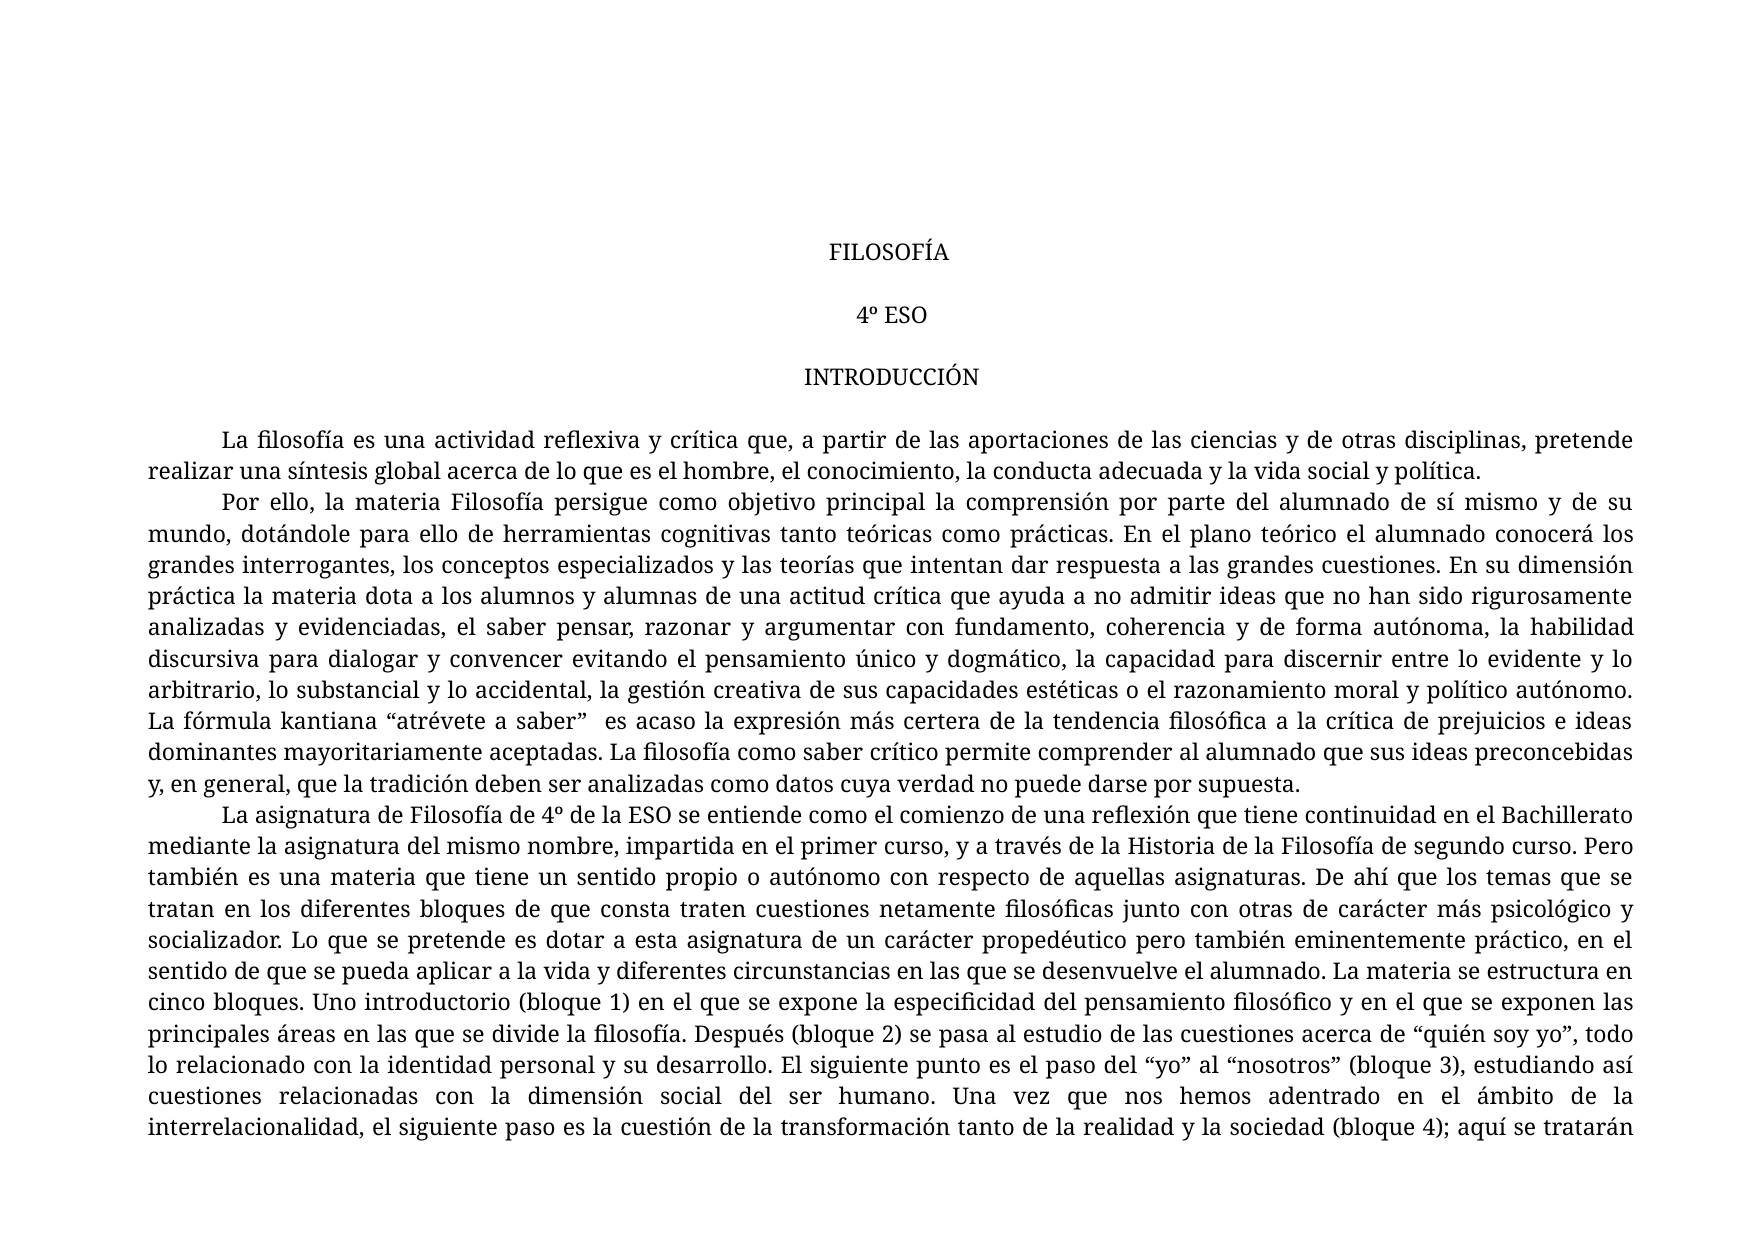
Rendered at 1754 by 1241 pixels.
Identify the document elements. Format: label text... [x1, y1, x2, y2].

text Introducción [148, 361, 1636, 392]
text La filosofía es una actividad reflexiva y crítica que, a partir de las aportaciones de las ciencias y de otras disciplinas, pretende realizar una síntesis global acerca de lo que es el hombre, el conocimiento, la conducta adecuada y la vida social y política. [148, 424, 1636, 486]
text Filosofía [148, 236, 1636, 267]
text Por ello, la materia Filosofía persigue como objetivo principal la comprensión por parte del alumnado de sí mismo y de su mundo, dotándole para ello de herramientas cognitivas tanto teóricas como prácticas. En el plano teórico el alumnado conocerá los grandes interrogantes, los conceptos especializados y las teorías que intentan dar respuesta a las grandes cuestiones. En su dimensión práctica la materia dota a los alumnos y alumnas de una actitud crítica que ayuda a no admitir ideas que no han sido rigurosamente analizadas y evidenciadas, el saber pensar, razonar y argumentar con fundamento, coherencia y de forma autónoma, la habilidad discursiva para dialogar y convencer evitando el pensamiento único y dogmático, la capacidad para discernir entre lo evidente y lo arbitrario, lo substancial y lo accidental, la gestión creativa de sus capacidades estéticas o el razonamiento moral y político autónomo. La fórmula kantiana “atrévete a saber” es acaso la expresión más certera de la tendencia filosófica a la crítica de prejuicios e ideas dominantes mayoritariamente aceptadas. La filosofía como saber crítico permite comprender al alumnado que sus ideas preconcebidas y, en general, que la tradición deben ser analizadas como datos cuya verdad no puede darse por supuesta. [148, 486, 1636, 799]
text 4º ESO [148, 299, 1636, 330]
text La asignatura de Filosofía de 4º de la ESO se entiende como el comienzo de una reflexión que tiene continuidad en el Bachillerato mediante la asignatura del mismo nombre, impartida en el primer curso, y a través de la Historia de la Filosofía de segundo curso. Pero también es una materia que tiene un sentido propio o autónomo con respecto de aquellas asignaturas. De ahí que los temas que se tratan en los diferentes bloques de que consta traten cuestiones netamente filosóficas junto con otras de carácter más psicológico y socializador. Lo que se pretende es dotar a esta asignatura de un carácter propedéutico pero también eminentemente práctico, en el sentido de que se pueda aplicar a la vida y diferentes circunstancias en las que se desenvuelve el alumnado. La materia se estructura en cinco bloques. Uno introductorio (bloque 1) en el que se expone la especificidad del pensamiento filosófico y en el que se exponen las principales áreas en las que se divide la filosofía. Después (bloque 2) se pasa al estudio de las cuestiones acerca de “quién soy yo”, todo lo relacionado con la identidad personal y su desarrollo. El siguiente punto es el paso del “yo” al “nosotros” (bloque 3), estudiando así cuestiones relacionadas con la dimensión social del ser humano. Una vez que nos hemos adentrado en el ámbito de la interrelacionalidad, el siguiente paso es la cuestión de la transformación tanto de la realidad y la sociedad (bloque 4); aquí se tratarán [148, 799, 1636, 1142]
